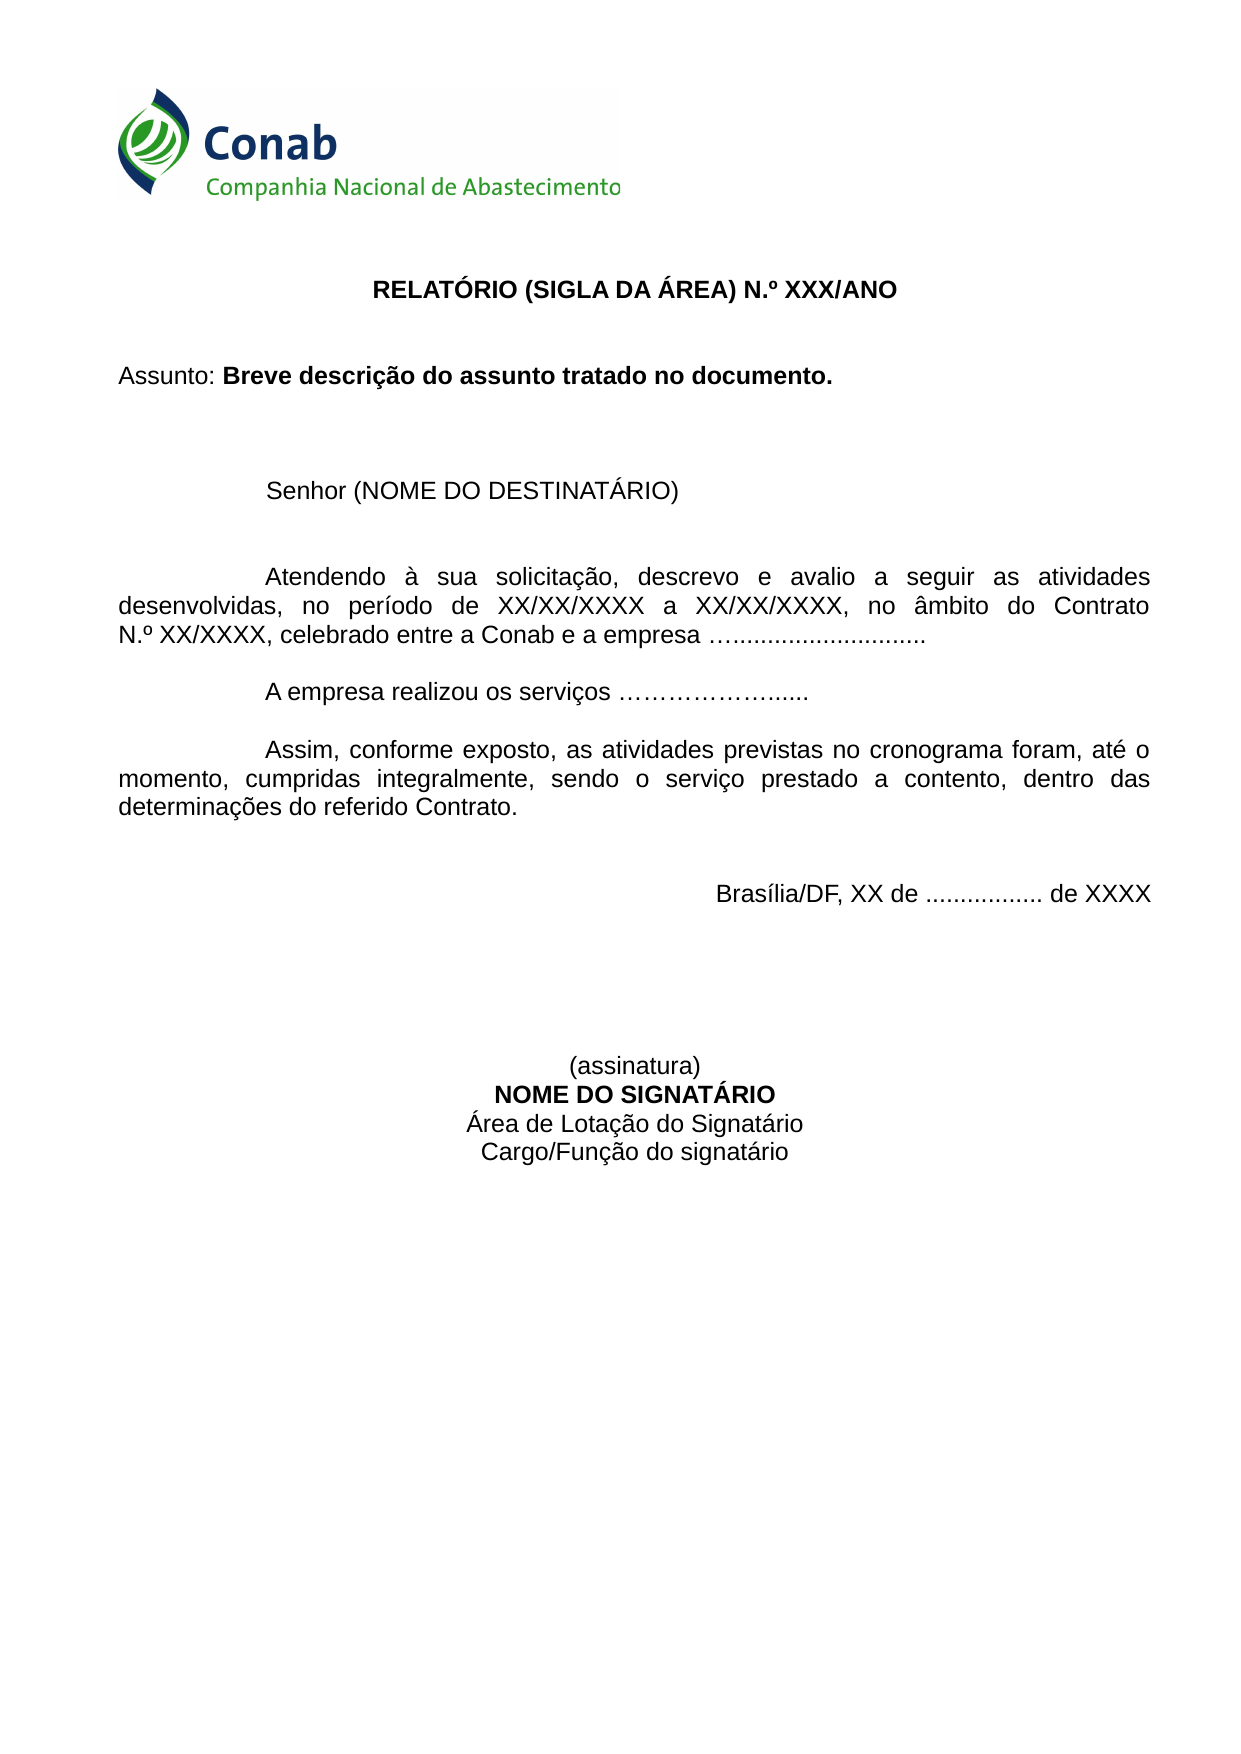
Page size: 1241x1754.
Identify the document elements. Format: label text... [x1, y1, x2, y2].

text Área de Lotação do Signatário [118, 1109, 1152, 1137]
text Assunto: Breve descrição do assunto tratado no documento. [118, 361, 1152, 390]
text (assinatura) [118, 1051, 1152, 1080]
text Atendendo à sua solicitação, descrevo e avalio a seguir as atividades desenvolvidas, no período de XX/XX/XXXX a XX/XX/XXXX, no âmbito do Contrato N.º XX/XXXX, celebrado entre a Conab e a empresa …............................ [118, 562, 1152, 649]
text NOME DO SIGNATÁRIO [118, 1080, 1152, 1109]
text Senhor (NOME DO DESTINATÁRIO) [118, 476, 1152, 505]
text Brasília/DF, XX de ................. de XXXX [118, 879, 1152, 907]
text A empresa realizou os serviços ………………...... [118, 677, 1152, 706]
text Assim, conforme exposto, as atividades previstas no cronograma foram, até o momento, cumpridas integralmente, sendo o serviço prestado a contento, dentro das determinações do referido Contrato. [118, 735, 1152, 821]
picture [118, 88, 621, 201]
text Cargo/Função do signatário [118, 1137, 1152, 1166]
text RELATÓRIO (SIGLA DA ÁREA) N.º XXX/ANO [118, 275, 1152, 304]
